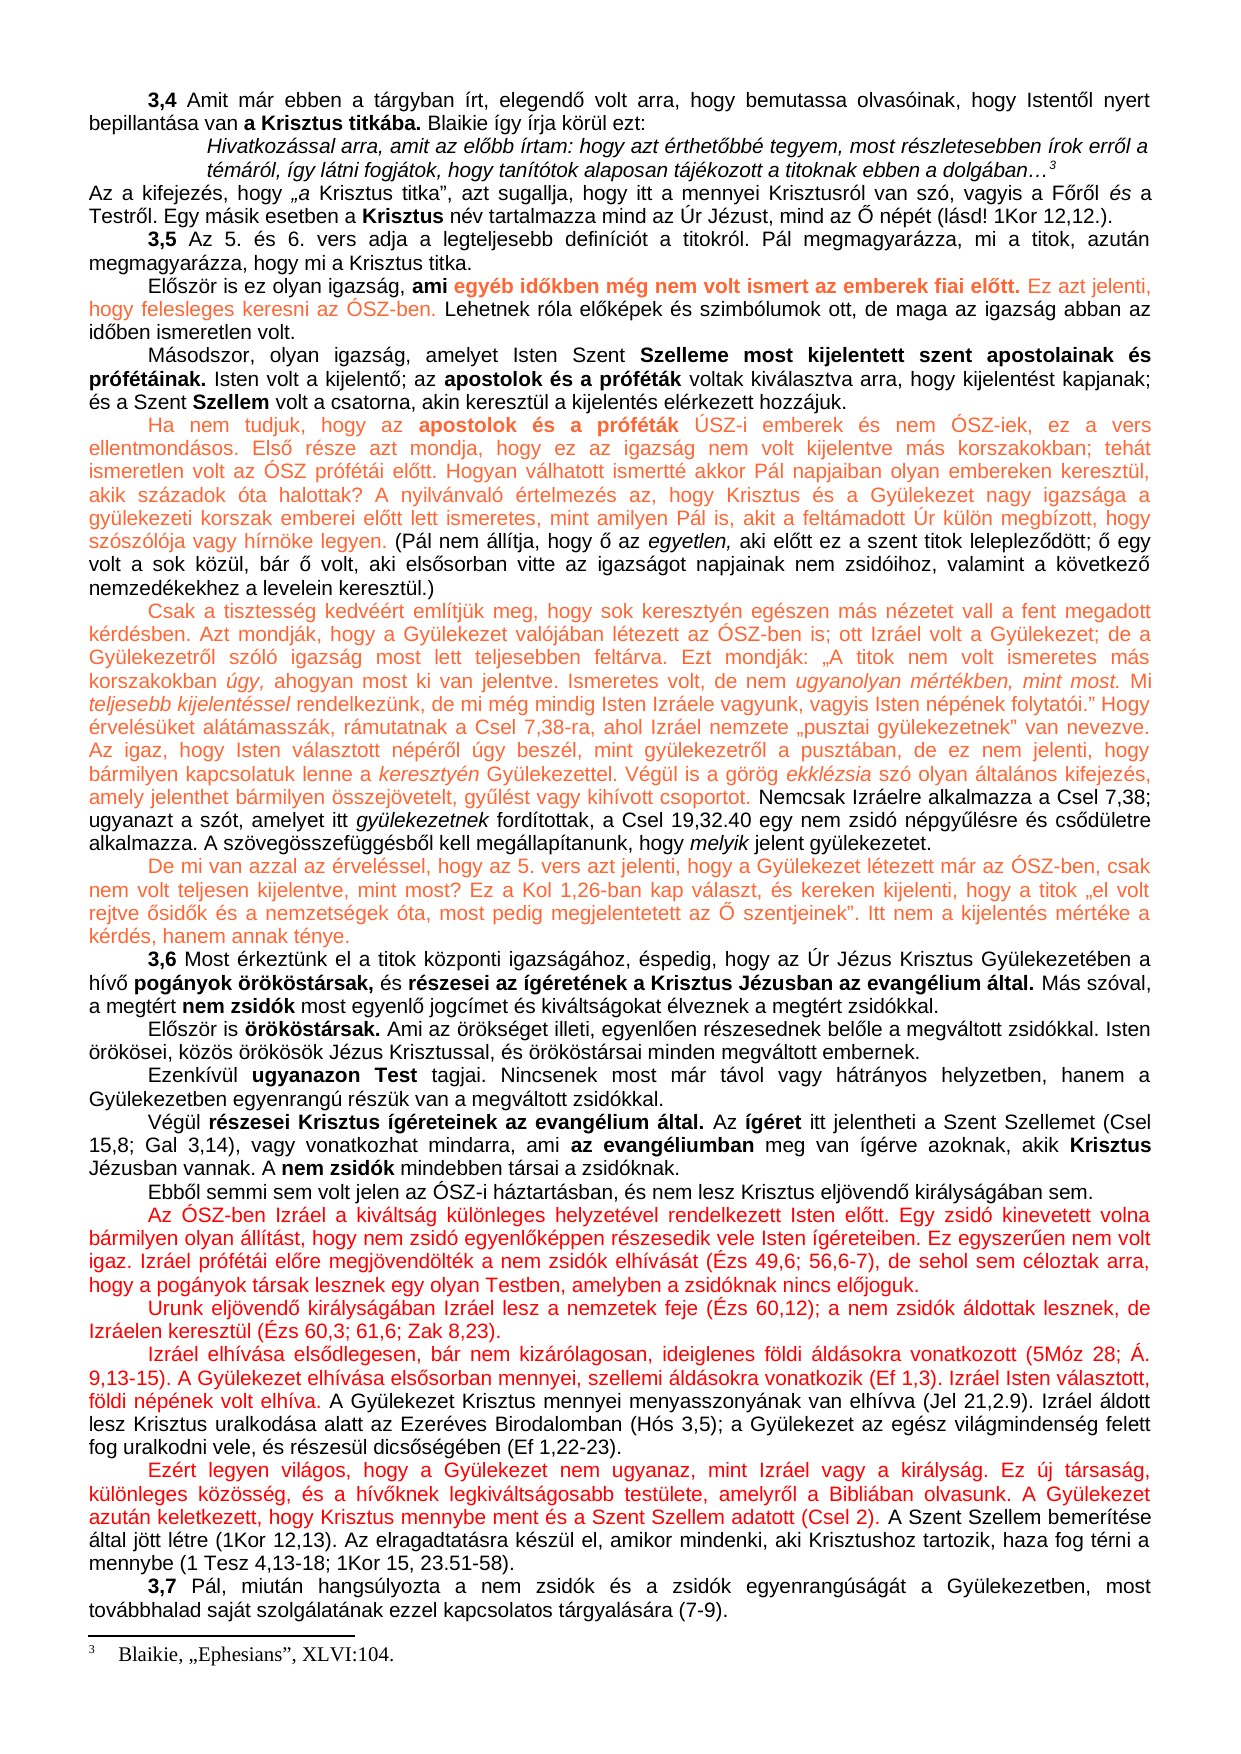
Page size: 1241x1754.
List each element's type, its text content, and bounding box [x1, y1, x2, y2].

text Hivatkozással arra, amit az előbb írtam: hogy azt érthetőbbé tegyem, most részletesebben írok erről a témáról, így látni fogjátok, hogy tanítótok alaposan tájékozott a titoknak ebben a dolgában… [207, 135, 1152, 181]
text 3,7 Pál, miután hangsúlyozta a nem zsidók és a zsidók egyenrangúságát a Gyülekezetben, most továbbhalad saját szolgálatának ezzel kapcsolatos tárgyalására (7-9). [88, 1575, 1152, 1622]
text Az ÓSZ-ben Izráel a kiváltság különleges helyzetével rendelkezett Isten előtt. Egy zsidó kinevetett volna bármilyen olyan állítást, hogy nem zsidó egyenlőképpen részesedik vele Isten ígéreteiben. Ez egyszerűen nem volt igaz. Izráel prófétái előre megjövendölték a nem zsidók elhívását (Ézs 49,6; 56,6-7), de sehol sem céloztak arra, hogy a pogányok társak lesznek egy olyan Testben, amelyben a zsidóknak nincs előjoguk. [88, 1203, 1152, 1296]
text Ha nem tudjuk, hogy az apostolok és a próféták ÚSZ‑i emberek és nem ÓSZ-iek, ez a vers ellentmondásos. Első része azt mondja, hogy ez az igazság nem volt kijelentve más korszakokban; tehát ismeretlen volt az ÓSZ prófétái előtt. Hogyan válhatott ismertté akkor Pál napjaiban olyan embereken keresztül, akik századok óta halottak? A nyilvánvaló értelmezés az, hogy Krisztus és a Gyülekezet nagy igazsága a gyülekezeti korszak emberei előtt lett ismeretes, mint amilyen Pál is, akit a feltámadott Úr külön megbízott, hogy szószólója vagy hírnöke legyen. (Pál nem állítja, hogy ő az egyetlen, aki előtt ez a szent titok lelepleződött; ő egy volt a sok közül, bár ő volt, aki elsősorban vitte az igazságot napjainak nem zsidóihoz, valamint a következő nemzedékekhez a levelein keresztül.) [88, 414, 1152, 599]
text Ebből semmi sem volt jelen az ÓSZ‑i háztartásban, és nem lesz Krisztus eljövendő királyságában sem. [88, 1180, 1152, 1203]
text 3,5 Az 5. és 6. vers adja a legteljesebb definíciót a titokról. Pál megmagyarázza, mi a titok, azután megmagyarázza, hogy mi a Krisztus titka. [88, 228, 1152, 274]
text Először is örököstársak. Ami az örökséget illeti, egyenlően részesednek belőle a megváltott zsidókkal. Isten örökösei, közös örökösök Jézus Krisztussal, és örököstársai minden megváltott embernek. [88, 1018, 1152, 1064]
text Izráel elhívása elsődlegesen, bár nem kizárólagosan, ideiglenes földi áldásokra vonatkozott (5Móz 28; Á. 9,13-15). A Gyülekezet elhívása elsősorban mennyei, szellemi áldásokra vonatkozik (Ef 1,3). Izráel Isten választott, földi népének volt elhíva. A Gyülekezet Krisztus mennyei menyasszonyának van elhívva (Jel 21,2.9). Izráel áldott lesz Krisztus uralkodása alatt az Ezeréves Birodalomban (Hós 3,5); a Gyülekezet az egész világmindenség felett fog uralkodni vele, és részesül dicsőségében (Ef 1,22-23). [88, 1343, 1152, 1459]
text De mi van azzal az érveléssel, hogy az 5. vers azt jelenti, hogy a Gyülekezet létezett már az ÓSZ-ben, csak nem volt teljesen kijelentve, mint most? Ez a Kol 1,26-ban kap választ, és kereken kijelenti, hogy a titok „el volt rejtve ősidők és a nemzetségek óta, most pedig megjelentetett az Ő szentjeinek”. Itt nem a kijelentés mértéke a kérdés, hanem annak ténye. [88, 855, 1152, 948]
text Ezenkívül ugyanazon Test tagjai. Nincsenek most már távol vagy hátrányos helyzetben, hanem a Gyülekezetben egyenrangú részük van a megváltott zsidókkal. [88, 1064, 1152, 1111]
text Urunk eljövendő királyságában Izráel lesz a nemzetek feje (Ézs 60,12); a nem zsidók áldottak lesznek, de Izráelen keresztül (Ézs 60,3; 61,6; Zak 8,23). [88, 1296, 1152, 1343]
text Először is ez olyan igazság, ami egyéb időkben még nem volt ismert az emberek fiai előtt. Ez azt jelenti, hogy felesleges keresni az ÓSZ-ben. Lehetnek róla előképek és szimbólumok ott, de maga az igazság abban az időben ismeretlen volt. [88, 274, 1152, 344]
text Ezért legyen világos, hogy a Gyülekezet nem ugyanaz, mint Izráel vagy a királyság. Ez új társaság, különleges közösség, és a hívőknek legkiváltságosabb testülete, amelyről a Bibliában olvasunk. A Gyülekezet azután keletkezett, hogy Krisztus mennybe ment és a Szent Szellem adatott (Csel 2). A Szent Szellem bemerítése által jött létre (1Kor 12,13). Az elragadtatásra készül el, amikor mindenki, aki Krisztushoz tartozik, haza fog térni a mennybe (1 Tesz 4,13-18; 1Kor 15, 23.51-58). [88, 1459, 1152, 1575]
text 3,6 Most érkeztünk el a titok központi igazságához, éspedig, hogy az Úr Jézus Krisztus Gyülekezetében a hívő pogányok örököstársak, és részesei az ígéretének a Krisztus Jézusban az evangélium által. Más szóval, a megtért nem zsidók most egyenlő jogcímet és kiváltságokat élveznek a megtért zsidókkal. [88, 948, 1152, 1018]
text Az a kifejezés, hogy „a Krisztus titka”, azt sugallja, hogy itt a mennyei Krisztusról van szó, vagyis a Főről és a Testről. Egy másik esetben a Krisztus név tartalmazza mind az Úr Jézust, mind az Ő népét (lásd! 1Kor 12,12.). [88, 181, 1152, 228]
text 3,4 Amit már ebben a tárgyban írt, elegendő volt arra, hogy bemutassa olvasóinak, hogy Istentől nyert bepillantása van a Krisztus titkába. Blaikie így írja körül ezt: [88, 88, 1152, 135]
text Másodszor, olyan igazság, amelyet Isten Szent Szelleme most kijelentett szent apostolainak és prófétáinak. Isten volt a kijelentő; az apostolok és a próféták voltak kiválasztva arra, hogy kijelentést kapjanak; és a Szent Szellem volt a csatorna, akin keresztül a kijelentés elérkezett hozzájuk. [88, 344, 1152, 414]
text Végül részesei Krisztus ígéreteinek az evangélium által. Az ígéret itt jelentheti a Szent Szellemet (Csel 15,8; Gal 3,14), vagy vonatkozhat mindarra, ami az evangéliumban meg van ígérve azoknak, akik Krisztus Jézusban vannak. A nem zsidók mindebben társai a zsidóknak. [88, 1111, 1152, 1180]
text Csak a tisztesség kedvéért említjük meg, hogy sok keresztyén egészen más nézetet vall a fent megadott kérdésben. Azt mondják, hogy a Gyülekezet valójában létezett az ÓSZ-ben is; ott Izráel volt a Gyülekezet; de a Gyülekezetről szóló igazság most lett teljesebben feltárva. Ezt mondják: „A titok nem volt ismeretes más korszakokban úgy, ahogyan most ki van jelentve. Ismeretes volt, de nem ugyanolyan mértékben, mint most. Mi teljesebb kijelentéssel rendelkezünk, de mi még mindig Isten Izráele vagyunk, vagyis Isten népének folytatói.” Hogy érvelésüket alátámasszák, rámutatnak a Csel 7,38-ra, ahol Izráel nemzete „pusztai gyülekezetnek” van nevezve. Az igaz, hogy Isten választott népéről úgy beszél, mint gyülekezetről a pusztában, de ez nem jelenti, hogy bármilyen kapcsolatuk lenne a keresztyén Gyülekezettel. Végül is a görög ekklézsia szó olyan általános kifejezés, amely jelenthet bármilyen összejövetelt, gyűlést vagy kihívott csoportot. Nemcsak Izráelre alkalmazza a Csel 7,38; ugyanazt a szót, amelyet itt gyülekezetnek fordítottak, a Csel 19,32.40 egy nem zsidó népgyűlésre és csődületre alkalmazza. A szövegösszefüggésből kell megállapítanunk, hogy melyik jelent gyülekezetet. [88, 599, 1152, 855]
text Blaikie, „Ephesians”, XLVI:104. [88, 1642, 1152, 1665]
